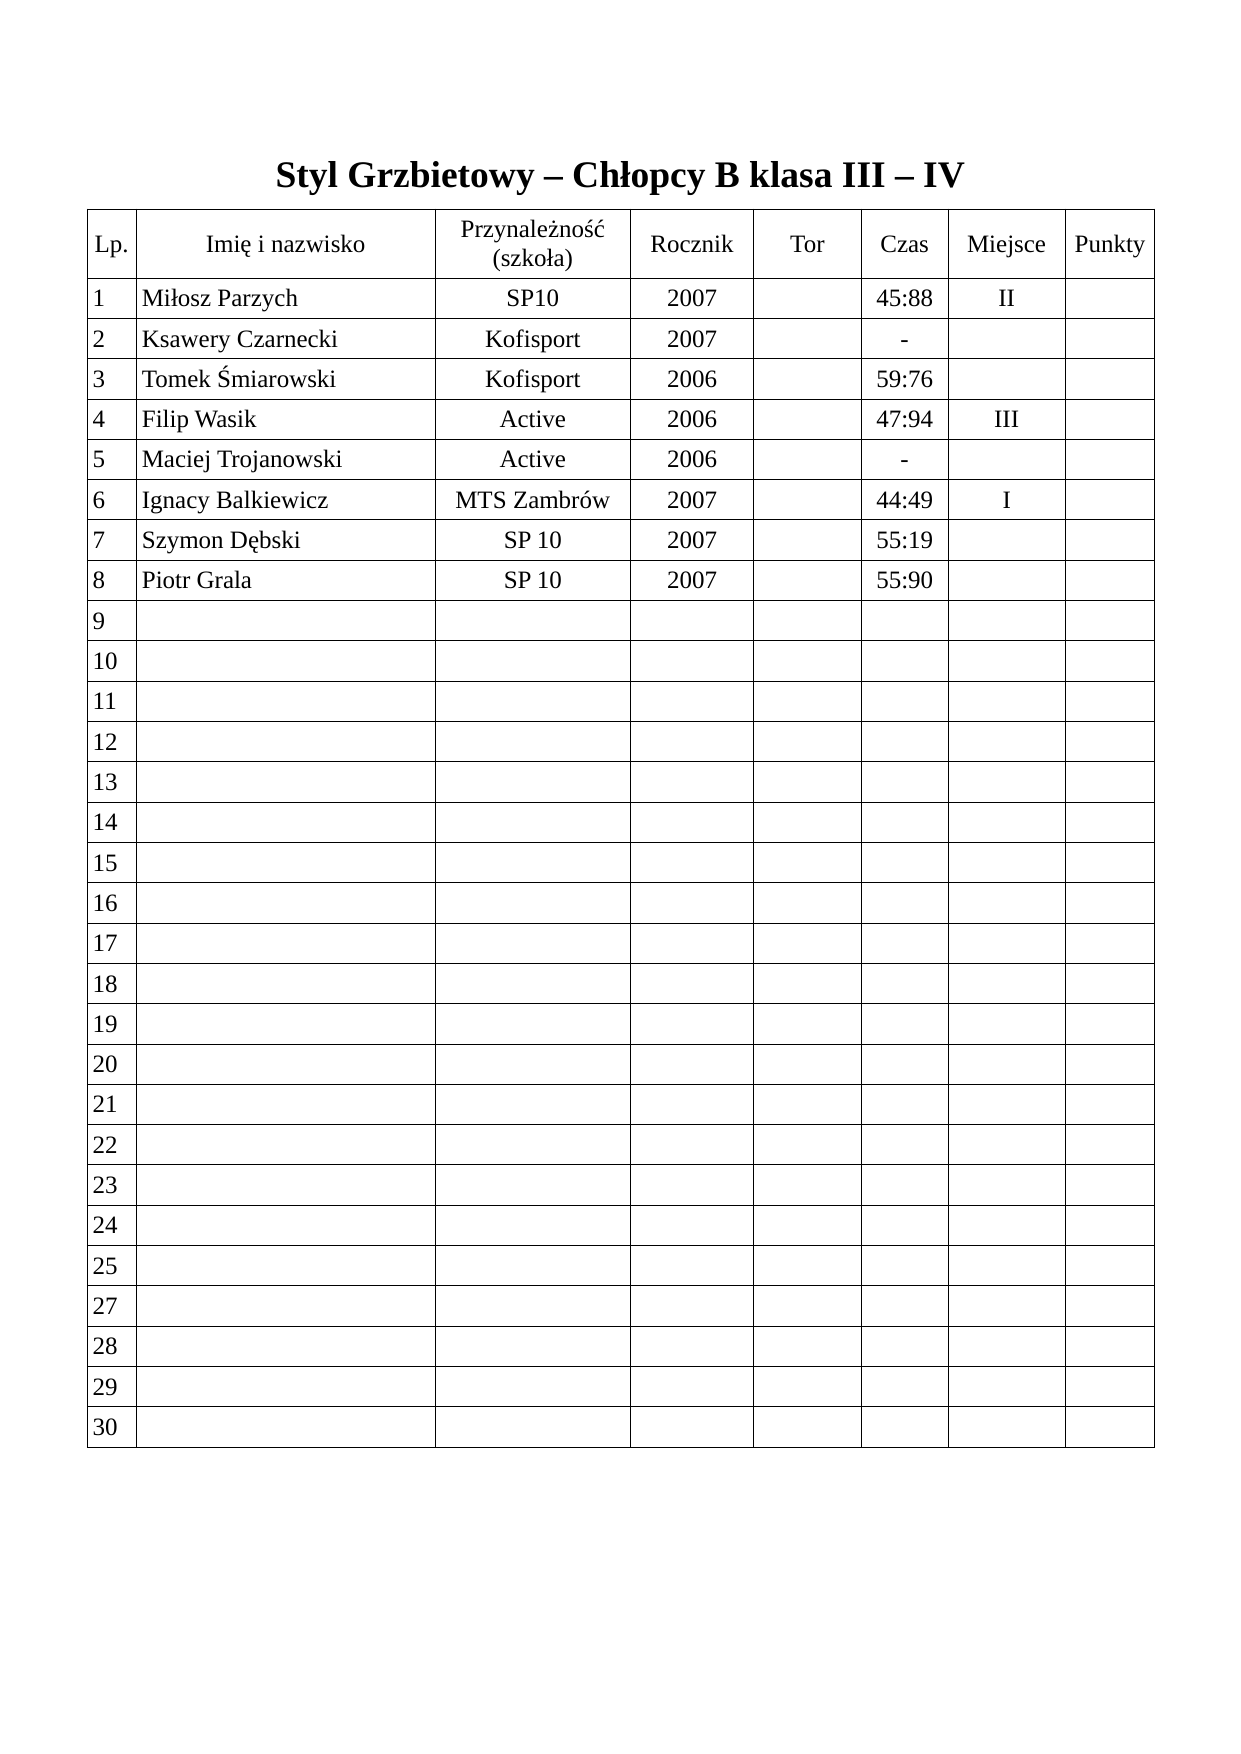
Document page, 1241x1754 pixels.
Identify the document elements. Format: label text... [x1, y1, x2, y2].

table_cell [949, 1125, 1065, 1164]
table_cell [1066, 1045, 1154, 1084]
table_cell SP 10 [436, 561, 630, 600]
table_cell [1066, 1246, 1154, 1285]
table_cell 45:88 [862, 279, 948, 318]
table_cell [862, 601, 948, 640]
table_cell [1066, 520, 1154, 560]
table_cell [137, 1085, 435, 1124]
table_cell [949, 924, 1065, 963]
table_cell III [949, 400, 1065, 439]
table_cell [436, 1206, 630, 1245]
table_cell [754, 279, 861, 318]
table_cell [1066, 1206, 1154, 1245]
table_cell [949, 1085, 1065, 1124]
table_cell [631, 1286, 753, 1326]
table_cell [754, 1246, 861, 1285]
table_cell [631, 722, 753, 761]
table_cell I [949, 480, 1065, 519]
table_cell [1066, 440, 1154, 479]
table_cell [137, 1165, 435, 1205]
table_cell [754, 440, 861, 479]
table_cell [436, 803, 630, 842]
table_cell 28 [88, 1327, 136, 1366]
table_cell [862, 1085, 948, 1124]
table_cell 7 [88, 520, 136, 560]
table_cell [631, 924, 753, 963]
table_cell [137, 762, 435, 802]
table_cell [137, 1125, 435, 1164]
table_cell [862, 803, 948, 842]
table_cell [631, 1085, 753, 1124]
table_cell Piotr Grala [137, 561, 435, 600]
table_cell [949, 1246, 1065, 1285]
table_cell [754, 561, 861, 600]
table_cell [631, 1125, 753, 1164]
table_cell [436, 1085, 630, 1124]
table_cell [631, 1407, 753, 1447]
table_cell Kofisport [436, 319, 630, 358]
table_cell [1066, 924, 1154, 963]
table_cell [436, 682, 630, 721]
table_cell [754, 1286, 861, 1326]
table_cell [754, 803, 861, 842]
table_cell 2 [88, 319, 136, 358]
table_cell SP 10 [436, 520, 630, 560]
table_cell [631, 641, 753, 681]
table_cell [862, 883, 948, 922]
table_cell [1066, 359, 1154, 398]
table_cell 2006 [631, 400, 753, 439]
table_cell [754, 843, 861, 882]
table_cell [754, 480, 861, 519]
table_cell [1066, 803, 1154, 842]
table_cell 30 [88, 1407, 136, 1447]
table_cell [754, 1125, 861, 1164]
table_cell [436, 883, 630, 922]
table_cell [754, 1004, 861, 1043]
table_cell [754, 1045, 861, 1084]
table_cell 55:19 [862, 520, 948, 560]
table_cell [137, 682, 435, 721]
table_cell [754, 601, 861, 640]
table_header Imię i nazwisko [137, 210, 435, 277]
table_cell [754, 883, 861, 922]
table_cell [949, 641, 1065, 681]
table_cell [949, 1206, 1065, 1245]
table_cell [862, 682, 948, 721]
table_cell [754, 1085, 861, 1124]
table_cell Miłosz Parzych [137, 279, 435, 318]
table_header Lp. [88, 210, 136, 277]
table_cell [137, 1286, 435, 1326]
table_cell [436, 601, 630, 640]
table_cell [754, 520, 861, 560]
table_cell [1066, 1085, 1154, 1124]
table_cell 55:90 [862, 561, 948, 600]
table_cell 11 [88, 682, 136, 721]
table_cell [137, 722, 435, 761]
table_cell [631, 843, 753, 882]
table_cell [862, 1004, 948, 1043]
table_cell [137, 843, 435, 882]
table_cell [137, 1367, 435, 1406]
table_cell [631, 1165, 753, 1205]
table_cell [436, 964, 630, 1003]
table_cell [137, 1045, 435, 1084]
table_cell [1066, 843, 1154, 882]
table_header Przynależność (szkoła) [436, 210, 630, 277]
table_cell 27 [88, 1286, 136, 1326]
table_cell [754, 762, 861, 802]
table_cell 24 [88, 1206, 136, 1245]
table_cell [862, 1407, 948, 1447]
table_cell Active [436, 440, 630, 479]
table_cell [436, 762, 630, 802]
table_header Tor [754, 210, 861, 277]
table_cell [949, 1004, 1065, 1043]
table_cell [949, 359, 1065, 398]
table_cell 23 [88, 1165, 136, 1205]
table_cell [137, 1206, 435, 1245]
table_cell 19 [88, 1004, 136, 1043]
table_cell 3 [88, 359, 136, 398]
table_cell [949, 1407, 1065, 1447]
table_cell SP10 [436, 279, 630, 318]
table_cell [1066, 480, 1154, 519]
table_cell [949, 520, 1065, 560]
table_cell [631, 964, 753, 1003]
table_cell [436, 1246, 630, 1285]
table_cell [436, 843, 630, 882]
table_cell [862, 964, 948, 1003]
table_cell [631, 1327, 753, 1366]
table_cell [862, 762, 948, 802]
table_cell Active [436, 400, 630, 439]
table_cell [631, 1246, 753, 1285]
table_cell [436, 1286, 630, 1326]
table_cell [949, 561, 1065, 600]
table_cell 17 [88, 924, 136, 963]
table_cell [1066, 1407, 1154, 1447]
table_cell [631, 601, 753, 640]
table_cell [137, 1004, 435, 1043]
table_cell [1066, 1367, 1154, 1406]
table_cell [862, 1125, 948, 1164]
table_cell [1066, 1004, 1154, 1043]
table_cell [137, 1246, 435, 1285]
table_cell [754, 641, 861, 681]
table_cell [1066, 682, 1154, 721]
table_cell [754, 924, 861, 963]
table_cell 2007 [631, 520, 753, 560]
table_cell [754, 964, 861, 1003]
table_cell [436, 1165, 630, 1205]
table_cell [436, 1407, 630, 1447]
table_cell 2007 [631, 561, 753, 600]
table_cell MTS Zambrów [436, 480, 630, 519]
table_cell 44:49 [862, 480, 948, 519]
table_cell Filip Wasik [137, 400, 435, 439]
table_cell [949, 319, 1065, 358]
table_cell Kofisport [436, 359, 630, 398]
table_cell [631, 1045, 753, 1084]
table_cell [436, 641, 630, 681]
table_cell 15 [88, 843, 136, 882]
table_cell [631, 883, 753, 922]
table_cell [949, 1327, 1065, 1366]
table_cell [754, 1407, 861, 1447]
table_cell [436, 1045, 630, 1084]
table_cell [862, 641, 948, 681]
table_cell [1066, 1165, 1154, 1205]
table_cell Ksawery Czarnecki [137, 319, 435, 358]
table_cell [1066, 762, 1154, 802]
table_cell [754, 400, 861, 439]
table_cell [137, 924, 435, 963]
table_cell [949, 601, 1065, 640]
table_cell [631, 1206, 753, 1245]
table_cell 59:76 [862, 359, 948, 398]
table_cell 22 [88, 1125, 136, 1164]
table_cell 2007 [631, 480, 753, 519]
table_cell [754, 682, 861, 721]
table_cell [862, 1045, 948, 1084]
table_cell [436, 1125, 630, 1164]
table_cell Maciej Trojanowski [137, 440, 435, 479]
table_cell [754, 1367, 861, 1406]
table_cell [631, 682, 753, 721]
table_cell [436, 722, 630, 761]
table_cell [949, 440, 1065, 479]
table_cell [631, 1367, 753, 1406]
table_cell [1066, 964, 1154, 1003]
table_cell [862, 924, 948, 963]
table_cell [1066, 1286, 1154, 1326]
table_cell 2007 [631, 319, 753, 358]
table_cell 5 [88, 440, 136, 479]
table_cell [436, 1327, 630, 1366]
table_cell [1066, 1327, 1154, 1366]
table_cell [1066, 400, 1154, 439]
table_cell Tomek Śmiarowski [137, 359, 435, 398]
table_cell [949, 1165, 1065, 1205]
table_cell [754, 1165, 861, 1205]
table_cell [631, 1004, 753, 1043]
table_cell Szymon Dębski [137, 520, 435, 560]
table_cell [949, 1367, 1065, 1406]
table_cell [862, 1286, 948, 1326]
table_cell [949, 803, 1065, 842]
table_cell 2006 [631, 440, 753, 479]
table_cell [1066, 561, 1154, 600]
table_cell 9 [88, 601, 136, 640]
table_cell [436, 1004, 630, 1043]
table_cell [862, 1206, 948, 1245]
text Styl Grzbietowy – Chłopcy B klasa III – IV [118, 153, 1122, 196]
table_cell [1066, 641, 1154, 681]
table_cell [436, 924, 630, 963]
table_cell - [862, 440, 948, 479]
table_cell [137, 1407, 435, 1447]
table_cell II [949, 279, 1065, 318]
table_cell [754, 1327, 861, 1366]
table_cell [754, 1206, 861, 1245]
table_cell [862, 843, 948, 882]
table_cell [949, 682, 1065, 721]
table_cell [137, 964, 435, 1003]
table_cell 14 [88, 803, 136, 842]
table_cell [862, 1367, 948, 1406]
table_cell [1066, 601, 1154, 640]
table_cell 21 [88, 1085, 136, 1124]
table_cell [1066, 722, 1154, 761]
table_cell [137, 601, 435, 640]
table_cell 2007 [631, 279, 753, 318]
table_cell [949, 762, 1065, 802]
table_cell [949, 722, 1065, 761]
table_cell [862, 722, 948, 761]
table_cell 29 [88, 1367, 136, 1406]
table_cell [137, 883, 435, 922]
table_cell [862, 1327, 948, 1366]
table_cell [137, 1327, 435, 1366]
table_cell 4 [88, 400, 136, 439]
table_cell Ignacy Balkiewicz [137, 480, 435, 519]
table_cell [436, 1367, 630, 1406]
table_cell 1 [88, 279, 136, 318]
table_cell [137, 803, 435, 842]
table_cell [862, 1246, 948, 1285]
table_cell 16 [88, 883, 136, 922]
table_cell 18 [88, 964, 136, 1003]
table_cell [1066, 319, 1154, 358]
table_cell [862, 1165, 948, 1205]
table_cell [949, 883, 1065, 922]
table_cell [949, 964, 1065, 1003]
table_cell 10 [88, 641, 136, 681]
table_cell 12 [88, 722, 136, 761]
table_cell 6 [88, 480, 136, 519]
table_cell 13 [88, 762, 136, 802]
table_cell [949, 1286, 1065, 1326]
table_cell - [862, 319, 948, 358]
table_header Punkty [1066, 210, 1154, 277]
table_cell 47:94 [862, 400, 948, 439]
table_cell [949, 1045, 1065, 1084]
table_cell 2006 [631, 359, 753, 398]
table_cell 20 [88, 1045, 136, 1084]
table_header Czas [862, 210, 948, 277]
table_cell [949, 843, 1065, 882]
table_cell [1066, 883, 1154, 922]
table_cell [631, 762, 753, 802]
table_header Rocznik [631, 210, 753, 277]
table_header Miejsce [949, 210, 1065, 277]
table_cell 8 [88, 561, 136, 600]
table_cell 25 [88, 1246, 136, 1285]
table_cell [754, 722, 861, 761]
table_cell [754, 359, 861, 398]
table_cell [1066, 1125, 1154, 1164]
table_cell [754, 319, 861, 358]
table_cell [1066, 279, 1154, 318]
table_cell [137, 641, 435, 681]
table_cell [631, 803, 753, 842]
